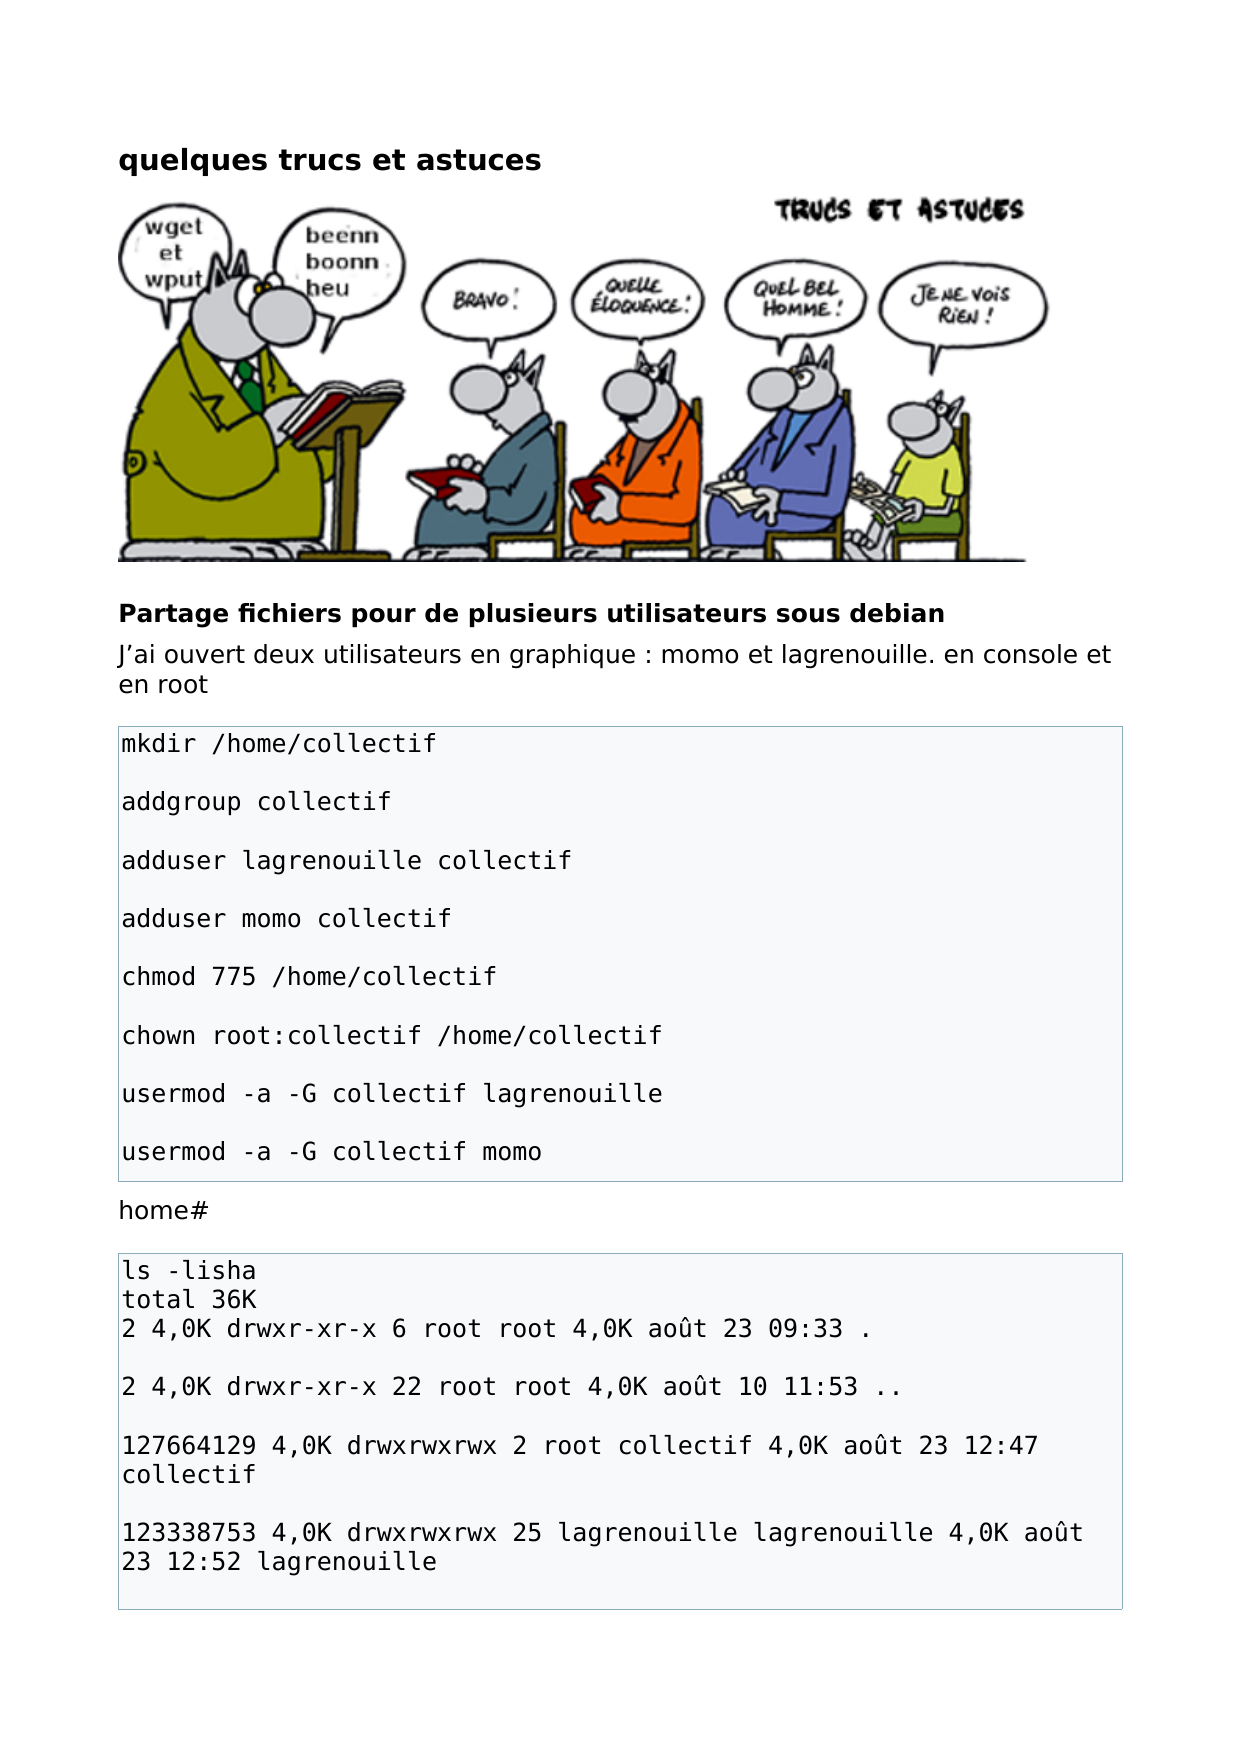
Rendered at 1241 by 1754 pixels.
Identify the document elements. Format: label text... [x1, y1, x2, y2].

subtitle Partage fichiers pour de plusieurs utilisateurs sous debian [118, 599, 1122, 628]
subtitle quelques trucs et astuces [118, 143, 1122, 177]
text home# [118, 1196, 1122, 1226]
table_header ls -lisha total 36K 2 4,0K drwxr-xr-x 6 root root 4,0K août 23 09:33 . 2 4,0K drwxr-xr-x 22 root root 4,0K août 10 11:53 .. 127664129 4,0K drwxrwxrwx 2 root collectif 4,0K août 23 12:47 collectif 123338753 4,0K drwxrwxrwx 25 lagrenouille lagrenouille 4,0K août 23 12:52 lagrenouille [119, 1254, 1122, 1609]
picture [118, 189, 1056, 562]
text J’ai ouvert deux utilisateurs en graphique : momo et lagrenouille. en console et en root [118, 641, 1122, 699]
table_header mkdir /home/collectif addgroup collectif adduser lagrenouille collectif adduser momo collectif chmod 775 /home/collectif chown root:collectif /home/collectif usermod -a -G collectif lagrenouille usermod -a -G collectif momo [119, 727, 1122, 1181]
